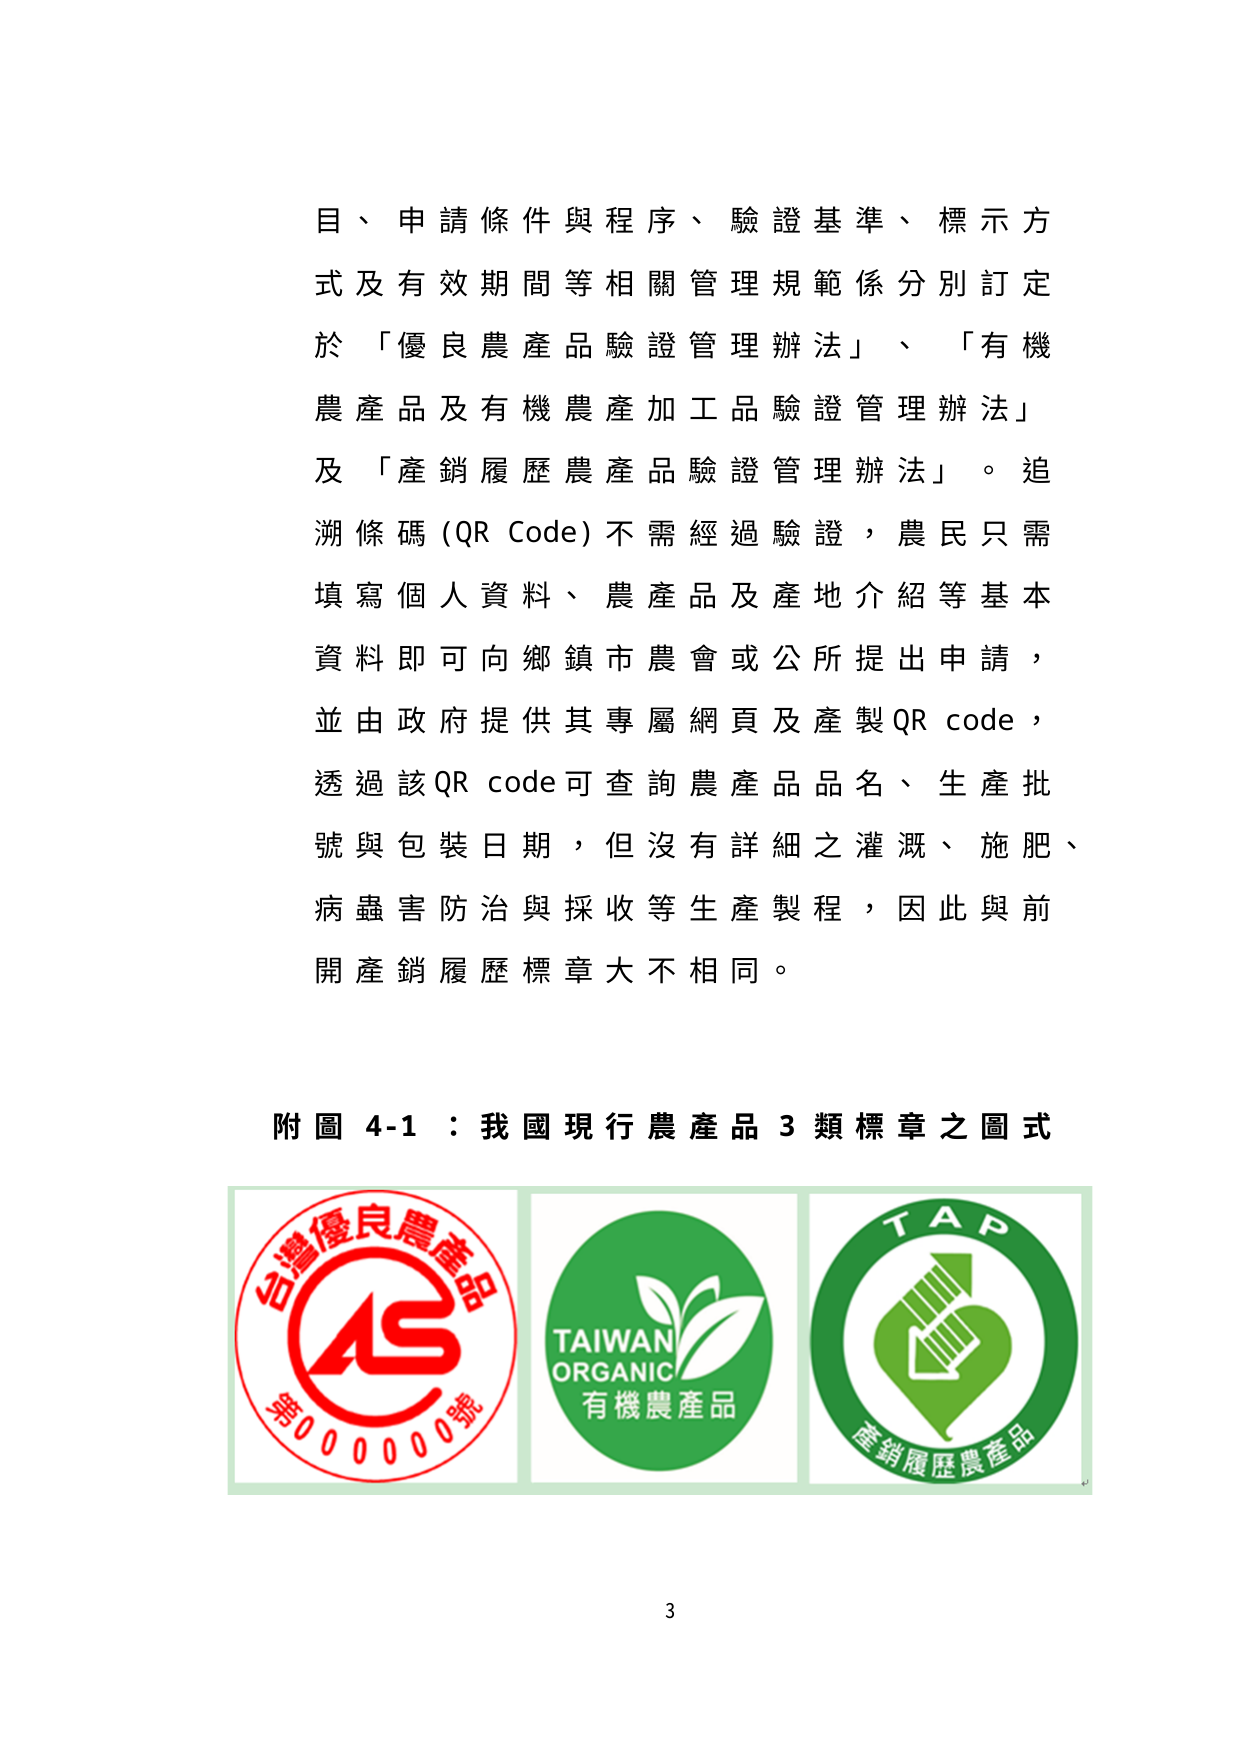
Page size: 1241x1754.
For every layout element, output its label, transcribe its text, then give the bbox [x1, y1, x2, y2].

text 為提升農產品與其加工品之品質及安全，維護國民健康及消費者權益，我國於96年1月29日制定公布之「農產品生產及驗證管理法」，分別規範我國有機、產銷履歷及優良農產品等3項重要農產品認驗證制度(其中有機認驗證制度於「有機農業促進法」施行後則移由該專法管理)，並明定農產品及其加工品之驗證由經認證機構審查通過之驗證機構辦理，驗證機構辦理驗證時得收取費用，經驗證合格之農產品及其加工品方可使用標章，農產品標章之規格、圖式、使用規定及相關管理之辦法，由中央主管機關會商有關機關定之；復依農產品標章管理辦法第3條第1項及第4條規定，農產品標章之使用期間與驗證合格之有效期間相同，其圖式如附圖4-1。申辦各類標章之農產品及其加工品項目、申請條件與程序、驗證基準、標示方式及有效期間等相關管理規範係分別訂定於「優良農產品驗證管理辦法」、「有機農產品及有機農產加工品驗證管理辦法」及「產銷履歷農產品驗證管理辦法」。追溯條碼(QR Code)不需經過驗證，農民只需填寫個人資料、農產品及產地介紹等基本資料即可向鄉鎮市農會或公所提出申請，並由政府提供其專屬網頁及產製QR code，透過該QR code可查詢農產品品名、生產批號與包裝日期，但沒有詳細之灌溉、施肥、病蟲害防治與採收等生產製程，因此與前開產銷履歷標章大不相同。 [271, 177, 1058, 990]
text 附圖4-1：我國現行農產品3類標章之圖式 [183, 1052, 1058, 1177]
